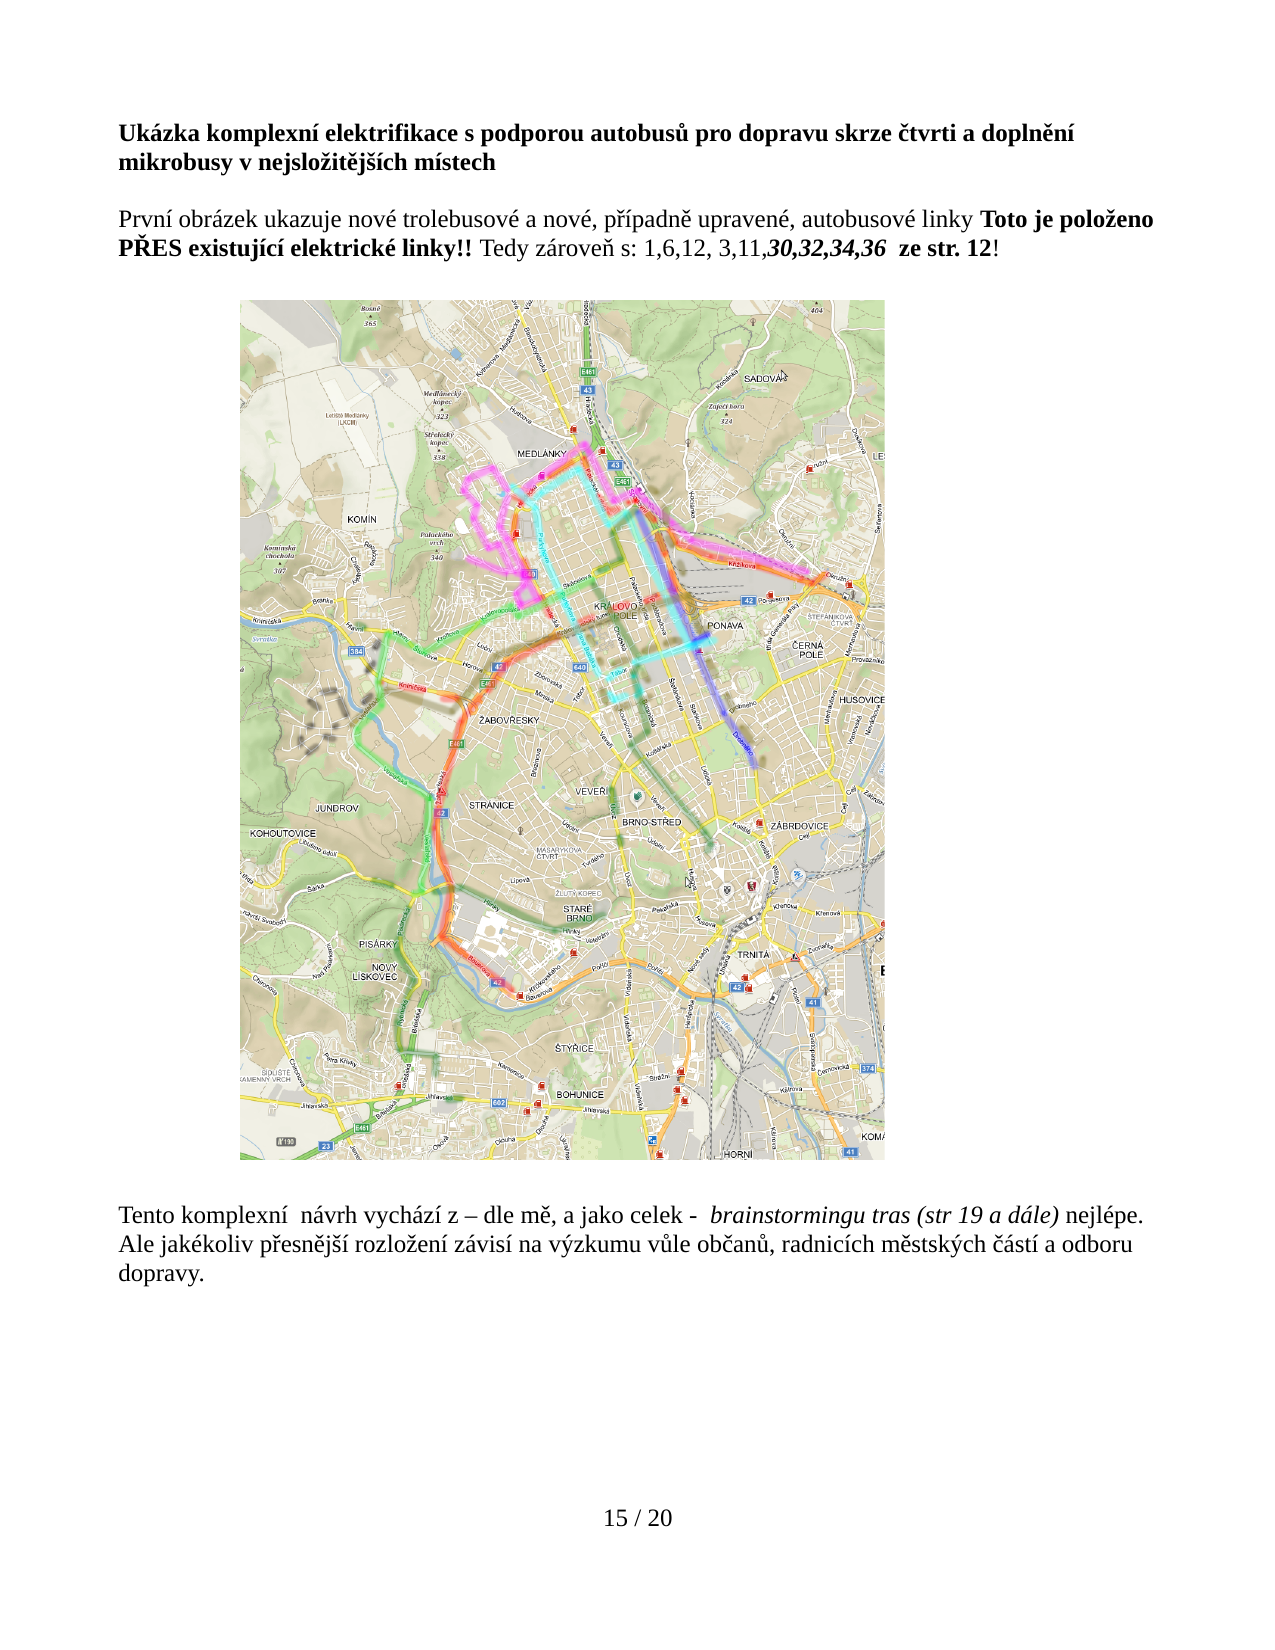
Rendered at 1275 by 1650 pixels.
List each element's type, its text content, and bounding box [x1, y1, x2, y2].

text Ukázka komplexní elektrifikace s podporou autobusů pro dopravu skrze čtvrti a doplnění mikrobusy v nejsložitějších místech [118, 118, 1157, 176]
text Tento komplexní návrh vychází z – dle mě, a jako celek - brainstormingu tras (str 19 a dále) nejlépe. Ale jakékoliv přesnější rozložení závisí na výzkumu vůle občanů, radnicích městských částí a odboru dopravy. [118, 1200, 1157, 1286]
text První obrázek ukazuje nové trolebusové a nové, případně upravené, autobusové linky Toto je položeno PŘES existující elektrické linky!! Tedy zároveň s: 1,6,12, 3,11,30,32,34,36 ze str. 12! [118, 204, 1157, 262]
picture [240, 300, 885, 1160]
